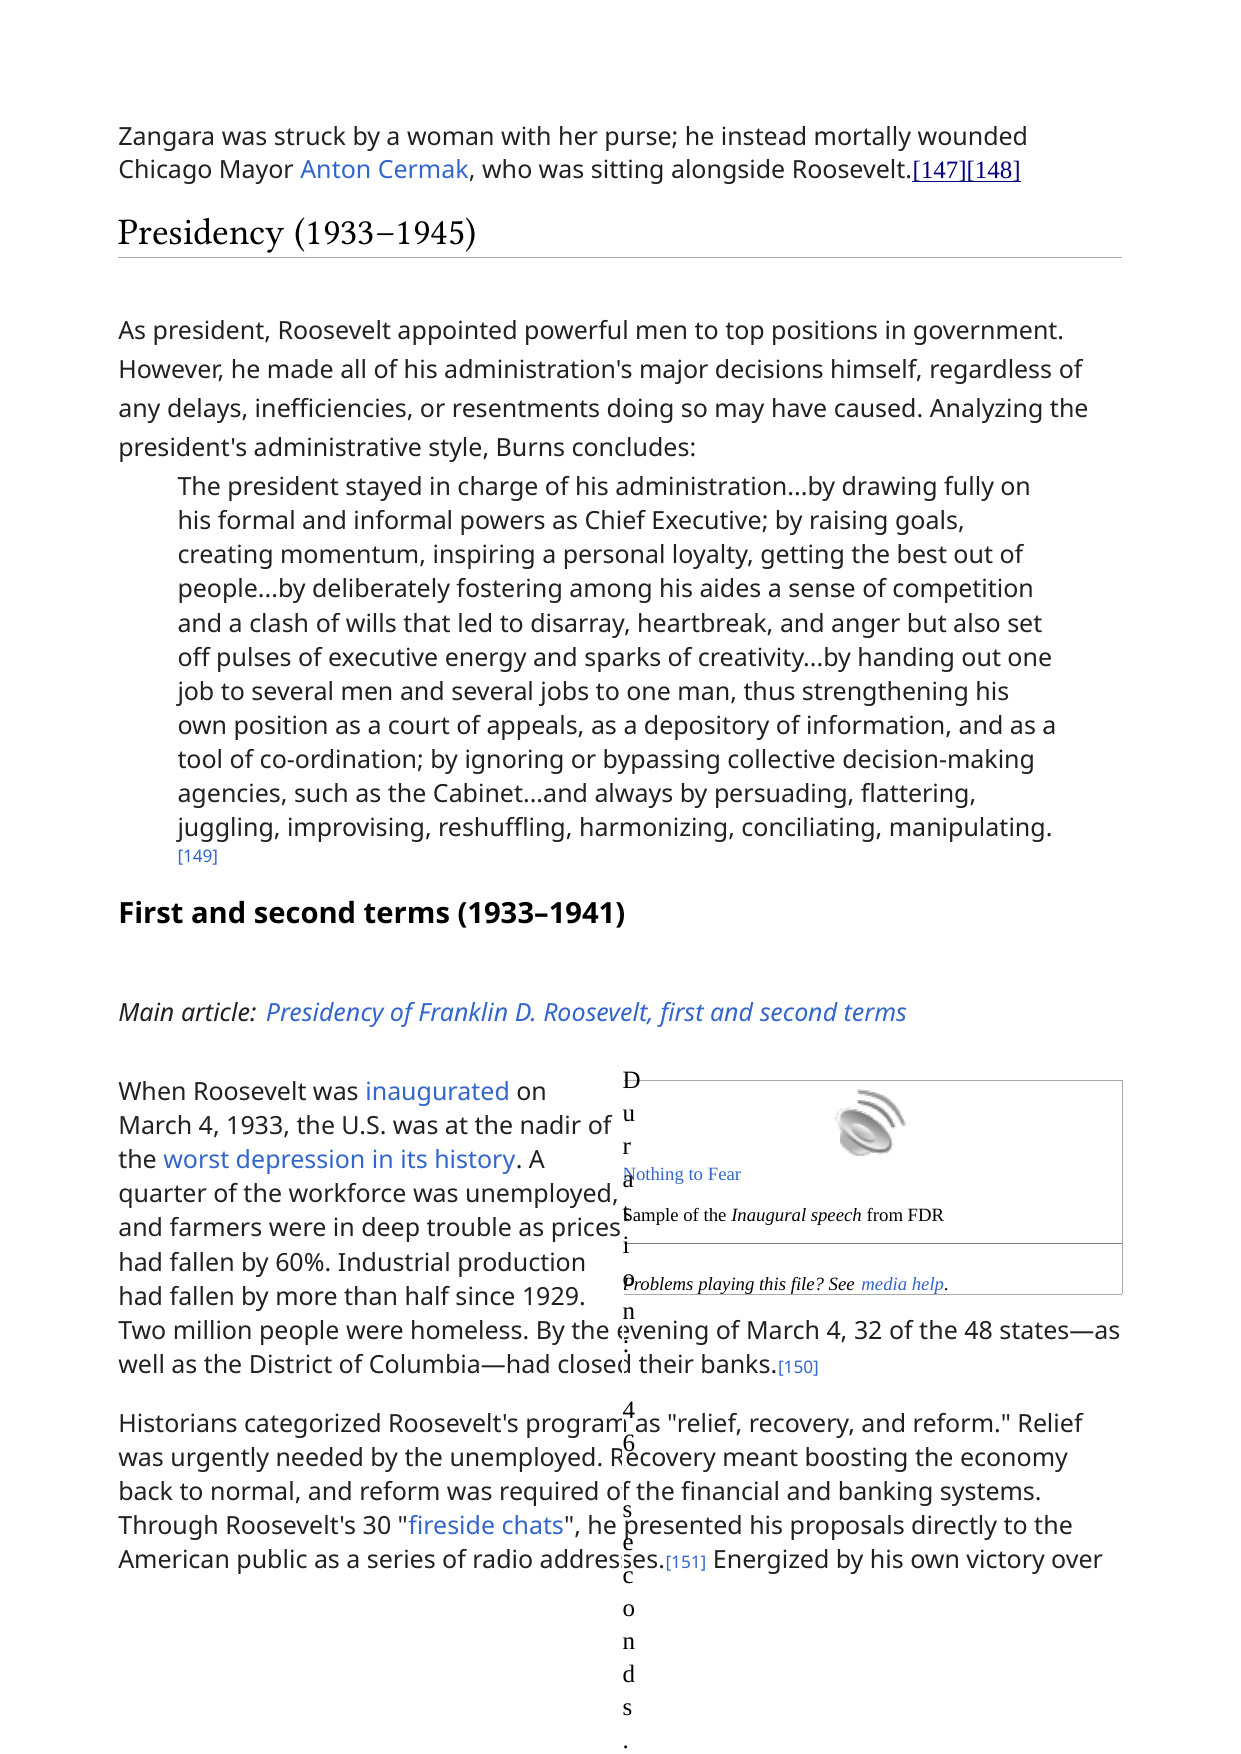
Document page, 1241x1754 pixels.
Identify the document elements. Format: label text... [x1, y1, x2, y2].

text Main article: Presidency of Franklin D. Roosevelt, first and second terms [118, 995, 1122, 1029]
text When Roosevelt was inaugurated on March 4, 1933, the U.S. was at the nadir of the worst depression in its history. A quarter of the workforce was unemployed, and farmers were in deep trouble as prices had fallen by 60%. Industrial production had fallen by more than half since 1929. Two million people were homeless. By the evening of March 4, 32 of the 48 states—as well as the District of Columbia—had closed their banks.[150] [624, 1225, 1122, 1243]
text Historians categorized Roosevelt's program as "relief, recovery, and reform." Relief was urgently needed by the unemployed. Recovery meant boosting the economy back to normal, and reform was required of the financial and banking systems. Through Roosevelt's 30 "fireside chats", he presented his proposals directly to the American public as a series of radio addresses.[151] Energized by his own victory over paralytic illness, he used persistent optimism and activism to renew the national spirit.[152] [624, 1405, 1122, 1576]
subtitle First and second terms (1933–1941) [118, 892, 1122, 932]
text When Roosevelt was inaugurated on March 4, 1933, the U.S. was at the nadir of the worst depression in its history. A quarter of the workforce was unemployed, and farmers were in deep trouble as prices had fallen by 60%. Industrial production had fallen by more than half since 1929. Two million people were homeless. By the evening of March 4, 32 of the 48 states—as well as the District of Columbia—had closed their banks.[150] [118, 1074, 622, 1380]
text Problems playing this file? See media help. [624, 1273, 1122, 1294]
text Historians categorized Roosevelt's program as "relief, recovery, and reform." Relief was urgently needed by the unemployed. Recovery meant boosting the economy back to normal, and reform was required of the financial and banking systems. Through Roosevelt's 30 "fireside chats", he presented his proposals directly to the American public as a series of radio addresses.[151] Energized by his own victory over paralytic illness, he used persistent optimism and activism to renew the national spirit.[152] [118, 1405, 622, 1576]
text When Roosevelt was inaugurated on March 4, 1933, the U.S. was at the nadir of the worst depression in its history. A quarter of the workforce was unemployed, and farmers were in deep trouble as prices had fallen by 60%. Industrial production had fallen by more than half since 1929. Two million people were homeless. By the evening of March 4, 32 of the 48 states—as well as the District of Columbia—had closed their banks.[150] [624, 1081, 1122, 1163]
subtitle Presidency (1933–1945) [118, 211, 1122, 257]
text When Roosevelt was inaugurated on March 4, 1933, the U.S. was at the nadir of the worst depression in its history. A quarter of the workforce was unemployed, and farmers were in deep trouble as prices had fallen by 60%. Industrial production had fallen by more than half since 1929. Two million people were homeless. By the evening of March 4, 32 of the 48 states—as well as the District of Columbia—had closed their banks.[150] [624, 1295, 1122, 1380]
text The president stayed in charge of his administration...by drawing fully on his formal and informal powers as Chief Executive; by raising goals, creating momentum, inspiring a personal loyalty, getting the best out of people...by deliberately fostering among his aides a sense of competition and a clash of wills that led to disarray, heartbreak, and anger but also set off pulses of executive energy and sparks of creativity...by handing out one job to several men and several jobs to one man, thus strengthening his own position as a court of appeals, as a depository of information, and as a tool of co-ordination; by ignoring or bypassing collective decision-making agencies, such as the Cabinet...and always by persuading, flattering, juggling, improvising, reshuffling, harmonizing, conciliating, manipulating.[149] [177, 469, 1063, 867]
text Nothing to Fear [624, 1163, 1122, 1184]
text 0:46 [624, 1187, 1122, 1204]
text Sample of the Inaugural speech from FDR [624, 1204, 1122, 1225]
text When Roosevelt was inaugurated on March 4, 1933, the U.S. was at the nadir of the worst depression in its history. A quarter of the workforce was unemployed, and farmers were in deep trouble as prices had fallen by 60%. Industrial production had fallen by more than half since 1929. Two million people were homeless. By the evening of March 4, 32 of the 48 states—as well as the District of Columbia—had closed their banks.[150] [624, 1244, 1122, 1273]
text As president, Roosevelt appointed powerful men to top positions in government. However, he made all of his administration's major decisions himself, regardless of any delays, inefficiencies, or resentments doing so may have caused. Analyzing the president's administrative style, Burns concludes: [118, 312, 1122, 464]
picture [833, 1081, 912, 1159]
text Zangara was struck by a woman with her purse; he instead mortally wounded Chicago Mayor Anton Cermak, who was sitting alongside Roosevelt.[147][148] [118, 118, 1122, 186]
